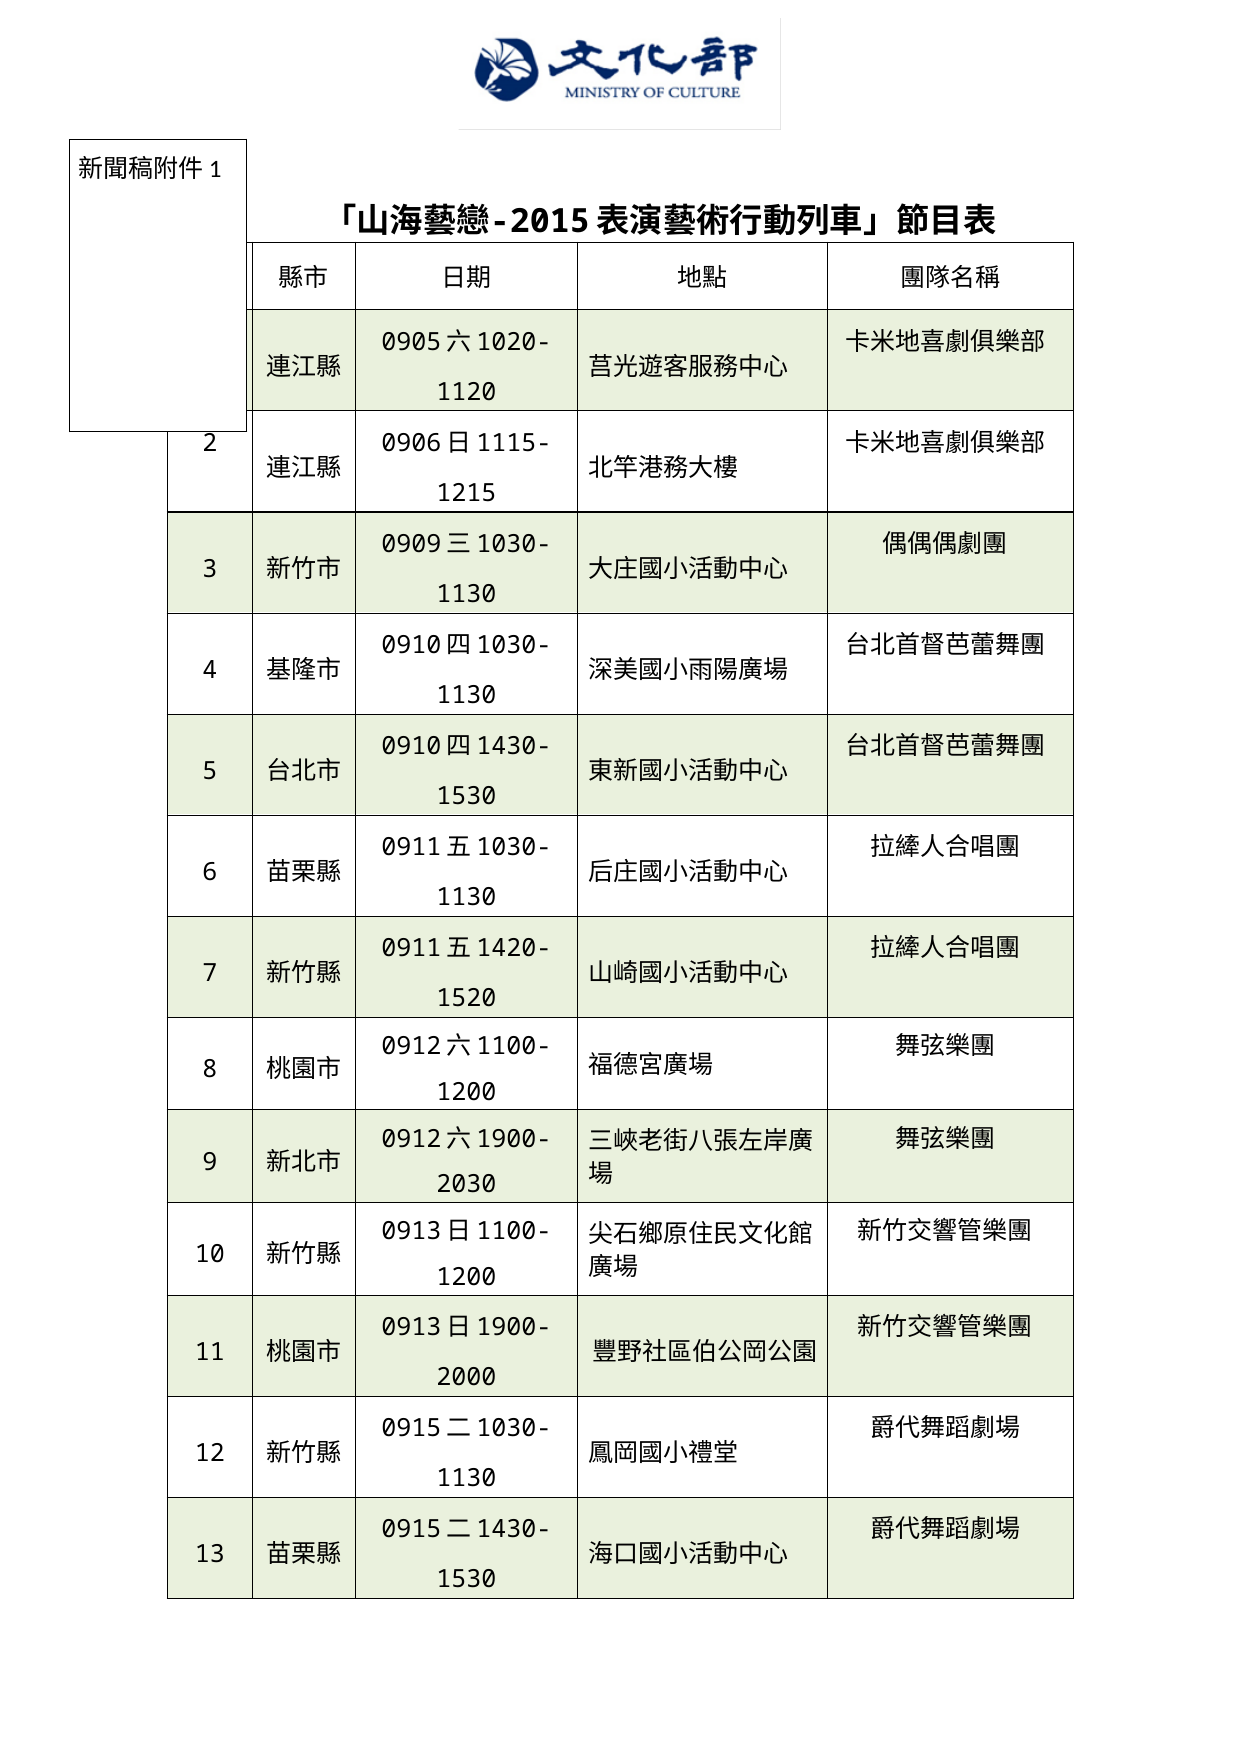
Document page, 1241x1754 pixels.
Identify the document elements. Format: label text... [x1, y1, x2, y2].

table_cell 4 [168, 614, 252, 713]
table_cell 大庄國小活動中心 [578, 513, 827, 612]
table_cell 新竹縣 [253, 1397, 355, 1497]
table_cell 0915二1030-1130 [356, 1397, 577, 1497]
table_cell 0911五1420-1520 [356, 917, 577, 1017]
text 「山海藝戀-2015表演藝術行動列車」節目表 [70, 140, 246, 431]
table_cell 0910四1030-1130 [356, 614, 577, 713]
table_cell 卡米地喜劇俱樂部 [828, 411, 1073, 511]
table_cell 新竹交響管樂團 [828, 1296, 1073, 1396]
table_cell 0913日1900-2000 [356, 1296, 577, 1396]
table_cell 偶偶偶劇團 [828, 513, 1073, 612]
table_cell 台北市 [253, 715, 355, 814]
table_cell 新竹市 [253, 513, 355, 612]
text 新聞稿附件1 [79, 148, 237, 185]
table_cell 豐野社區伯公岡公園 [578, 1296, 827, 1396]
table_cell 三峽老街八張左岸廣場 [578, 1110, 827, 1202]
table_cell 桃園市 [253, 1296, 355, 1396]
table_cell 舞弦樂團 [828, 1110, 1073, 1202]
table_cell 苗栗縣 [253, 816, 355, 916]
table_cell 福德宮廣場 [578, 1018, 827, 1109]
table_cell 0913日1100-1200 [356, 1203, 577, 1295]
table_cell 鳳岡國小禮堂 [578, 1397, 827, 1497]
table_cell 新竹縣 [253, 917, 355, 1017]
table_cell 北竿港務大樓 [578, 411, 827, 511]
table_header 團隊名稱 [828, 243, 1073, 309]
table_cell 后庄國小活動中心 [578, 816, 827, 916]
table_cell 山崎國小活動中心 [578, 917, 827, 1017]
table_cell 0905六1020-1120 [356, 310, 577, 410]
table_cell 深美國小雨陽廣場 [578, 614, 827, 713]
table_cell 6 [168, 816, 252, 916]
table_cell 0909三1030-1130 [356, 513, 577, 612]
table_cell 0915二1430-1530 [356, 1498, 577, 1598]
picture [458, 18, 782, 131]
table_cell 新竹縣 [253, 1203, 355, 1295]
table_cell 卡米地喜劇俱樂部 [828, 310, 1073, 410]
table_cell 2 [168, 411, 252, 511]
table_cell 7 [168, 917, 252, 1017]
table_cell 莒光遊客服務中心 [578, 310, 827, 410]
table_cell 連江縣 [253, 310, 355, 410]
table_header 地點 [578, 243, 827, 309]
table_cell 3 [168, 513, 252, 612]
table_cell 連江縣 [253, 411, 355, 511]
table_header 日期 [356, 243, 577, 309]
table_cell 10 [168, 1203, 252, 1295]
table_cell 爵代舞蹈劇場 [828, 1397, 1073, 1497]
table_cell 12 [168, 1397, 252, 1497]
table_cell 0912六1900-2030 [356, 1110, 577, 1202]
table_cell 尖石鄉原住民文化館廣場 [578, 1203, 827, 1295]
table_cell 0912六1100-1200 [356, 1018, 577, 1109]
table_cell 5 [168, 715, 252, 814]
table_header 縣市 [253, 243, 355, 309]
table_cell 新北市 [253, 1110, 355, 1202]
table_cell 東新國小活動中心 [578, 715, 827, 814]
table_cell 13 [168, 1498, 252, 1598]
table_cell 拉縴人合唱團 [828, 917, 1073, 1017]
table_cell 苗栗縣 [253, 1498, 355, 1598]
table_cell 11 [168, 1296, 252, 1396]
table_cell 9 [168, 1110, 252, 1202]
table_cell 0906日1115-1215 [356, 411, 577, 511]
table_cell 拉縴人合唱團 [828, 816, 1073, 916]
table_cell 海口國小活動中心 [578, 1498, 827, 1598]
table_cell 基隆市 [253, 614, 355, 713]
table_cell 舞弦樂團 [828, 1018, 1073, 1109]
table_cell 爵代舞蹈劇場 [828, 1498, 1073, 1598]
table_cell 台北首督芭蕾舞團 [828, 715, 1073, 814]
table_cell 8 [168, 1018, 252, 1109]
table_header 演出 序 [247, 243, 252, 309]
table_cell 台北首督芭蕾舞團 [828, 614, 1073, 713]
table_cell 0911五1030-1130 [356, 816, 577, 916]
table_cell 桃園市 [253, 1018, 355, 1109]
table_cell 0910四1430-1530 [356, 715, 577, 814]
table_cell 1 [247, 310, 252, 410]
table_cell 新竹交響管樂團 [828, 1203, 1073, 1295]
text 「山海藝戀-2015表演藝術行動列車」節目表 [247, 198, 1053, 242]
